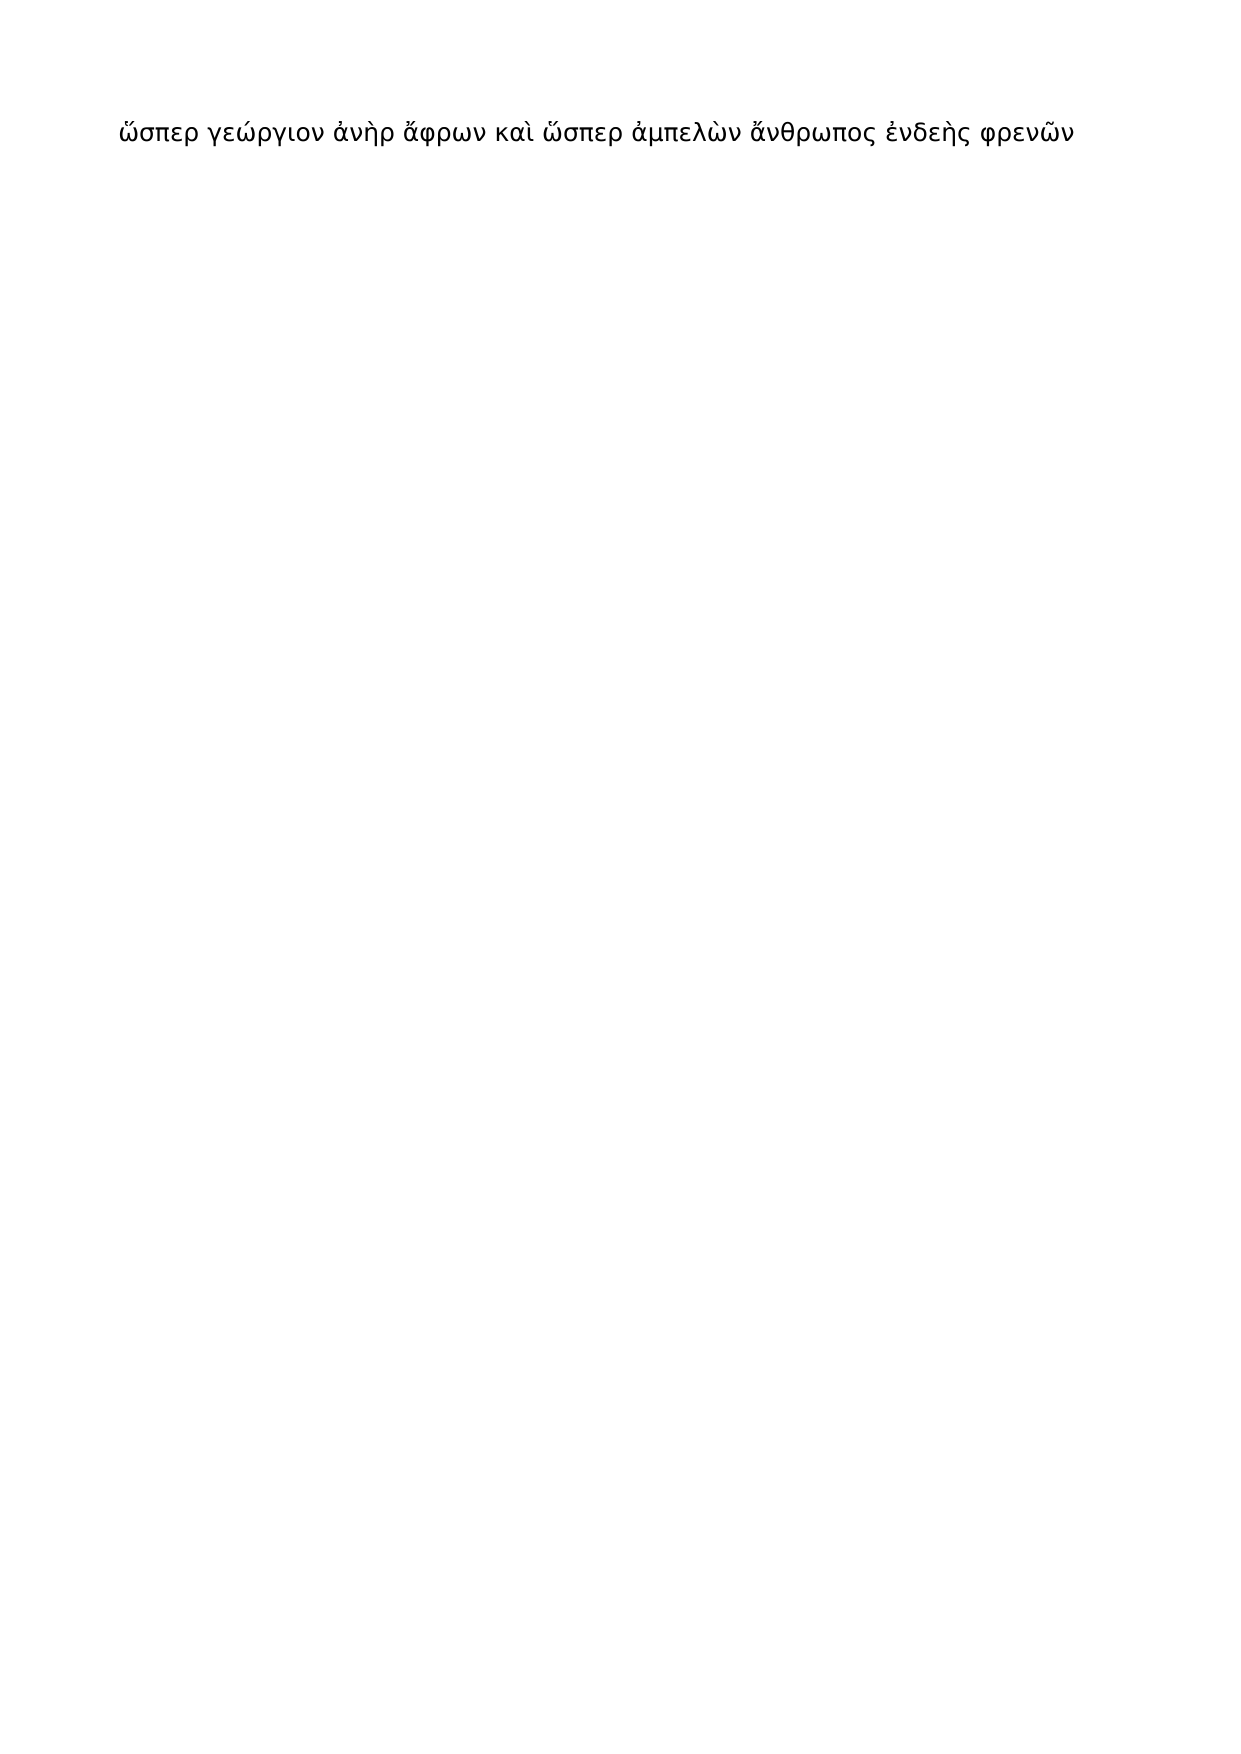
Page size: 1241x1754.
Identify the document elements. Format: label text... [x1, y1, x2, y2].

text ὥσπερ γεώργιον ἀνὴρ ἄφρων καὶ ὥσπερ ἀμπελὼν ἄνθρωπος ἐνδεὴς φρενῶν [118, 118, 1122, 147]
